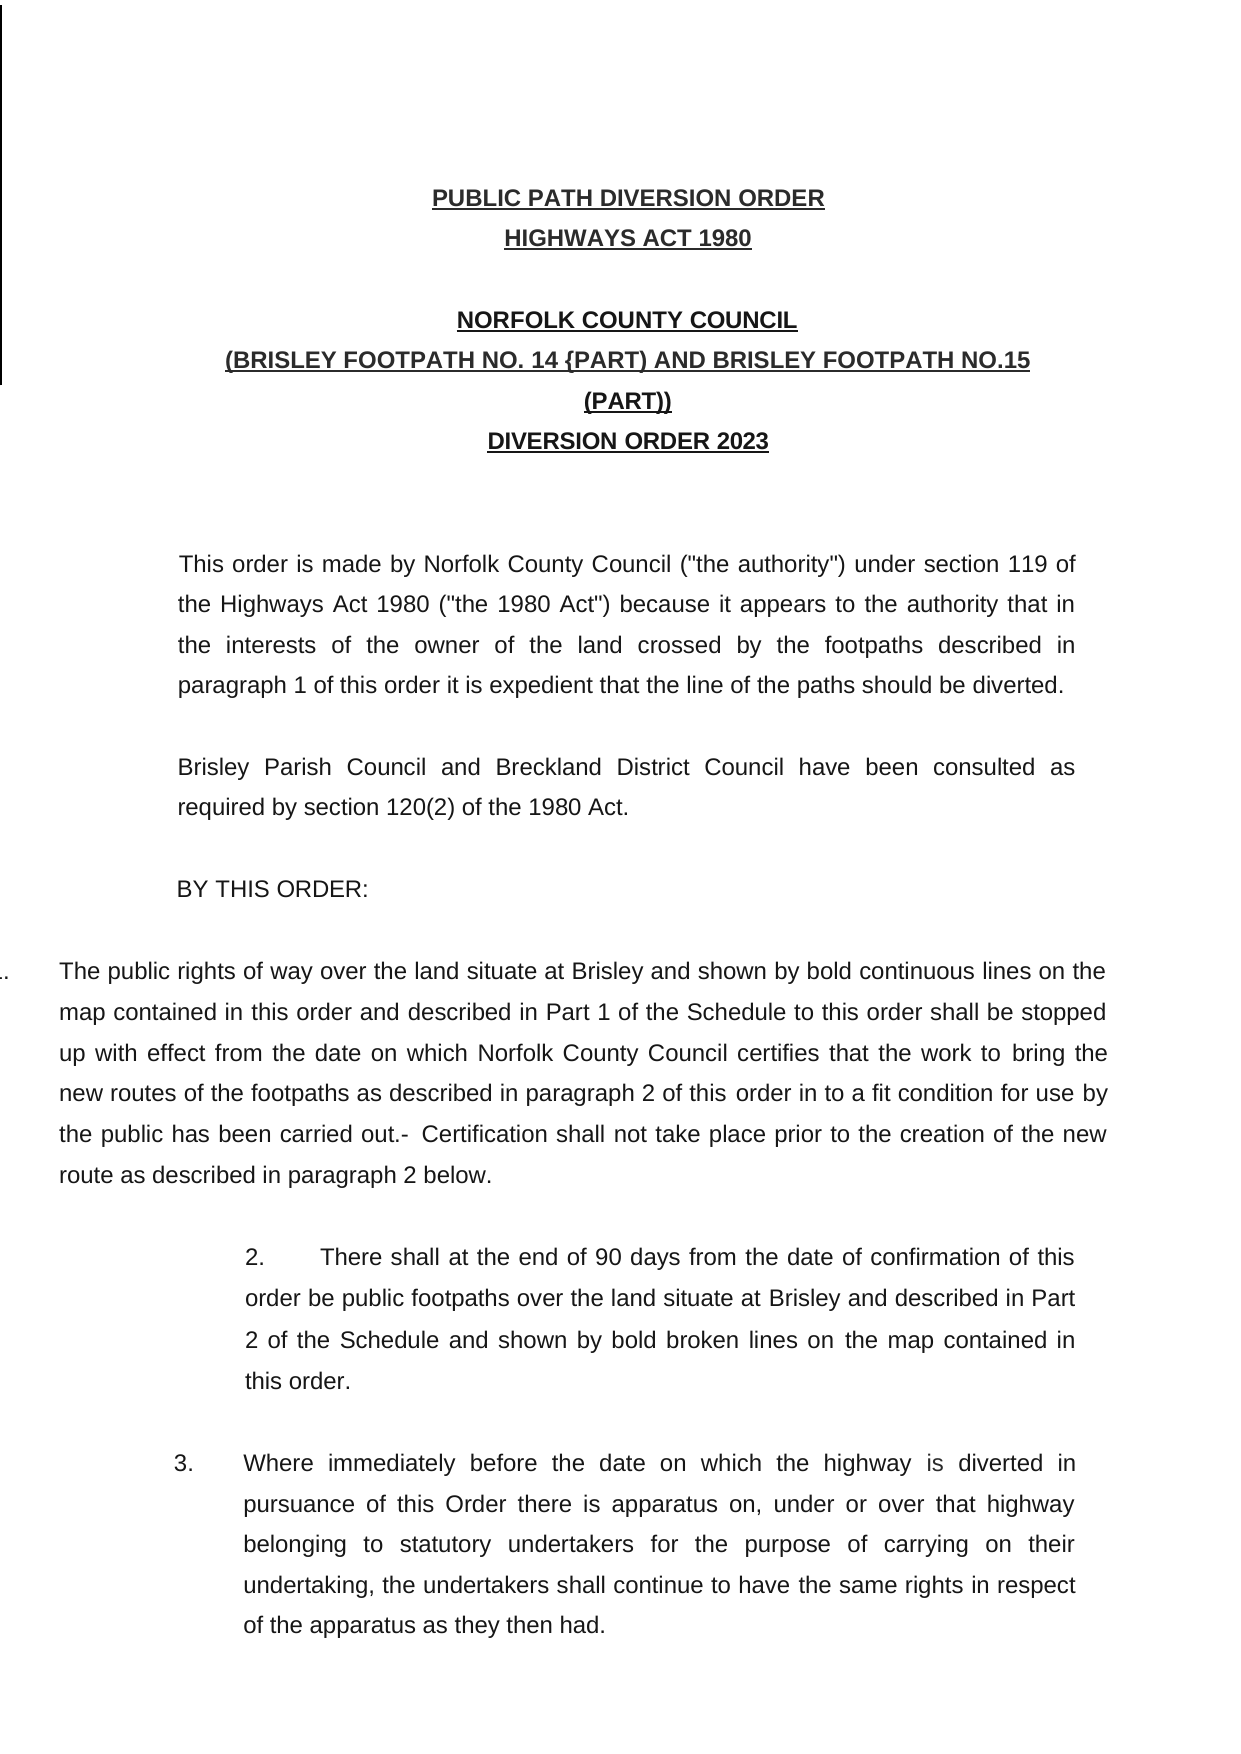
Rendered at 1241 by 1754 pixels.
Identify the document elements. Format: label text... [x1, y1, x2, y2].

text This order is made by Norfolk County Council ("the authority") under section 119 of the Highways Act 1980 ("the 1980 Act") because it appears to the authority that in the interests of the owner of the land crossed by the footpaths described in paragraph 1 of this order it is expedient that the line of the paths should be diverted. [178, 550, 1077, 699]
text DIVERSION ORDER 2023 [186, 427, 1071, 454]
text Brisley Parish Council and Breckland District Council have been consulted as required by section 120(2) of the 1980 Act. [177, 753, 1077, 821]
list There shall at the end of 90 days from the date of confirmation of this order be public footpaths over the land situate at Brisley and described in Part 2 of the Schedule and shown by bold broken lines on the map contained in this order. [245, 1243, 1076, 1394]
list Where immediately before the date on which the highway is diverted in pursuance of this Order there is apparatus on, under or over that highway belonging to statutory undertakers for the purpose of carrying on their undertaking, the undertakers shall continue to have the same rights in respect of the apparatus as they then had. [174, 1449, 1076, 1639]
list The public rights of way over the land situate at Brisley and shown by bold continuous lines on the map contained in this order and described in Part 1 of the Schedule to this order shall be stopped up with effect from the date on which Norfolk County Council certifies that the work to bring the new routes of the footpaths as described in paragraph 2 of this order in to a fit condition for use by the public has been carried out.- Certification shall not take place prior to the creation of the new route as described in paragraph 2 below. [0, 957, 1108, 1189]
text BY THIS ORDER: [176, 875, 1108, 903]
text PUBLIC PATH DIVERSION ORDER HIGHWAYS ACT 1980 [432, 184, 949, 251]
text NORFOLK COUNTY COUNCIL [185, 306, 1069, 333]
text (BRISLEY FOOTPATH NO. 14 {PART) AND BRISLEY FOOTPATH NO.15 (PART)) [185, 346, 1071, 414]
